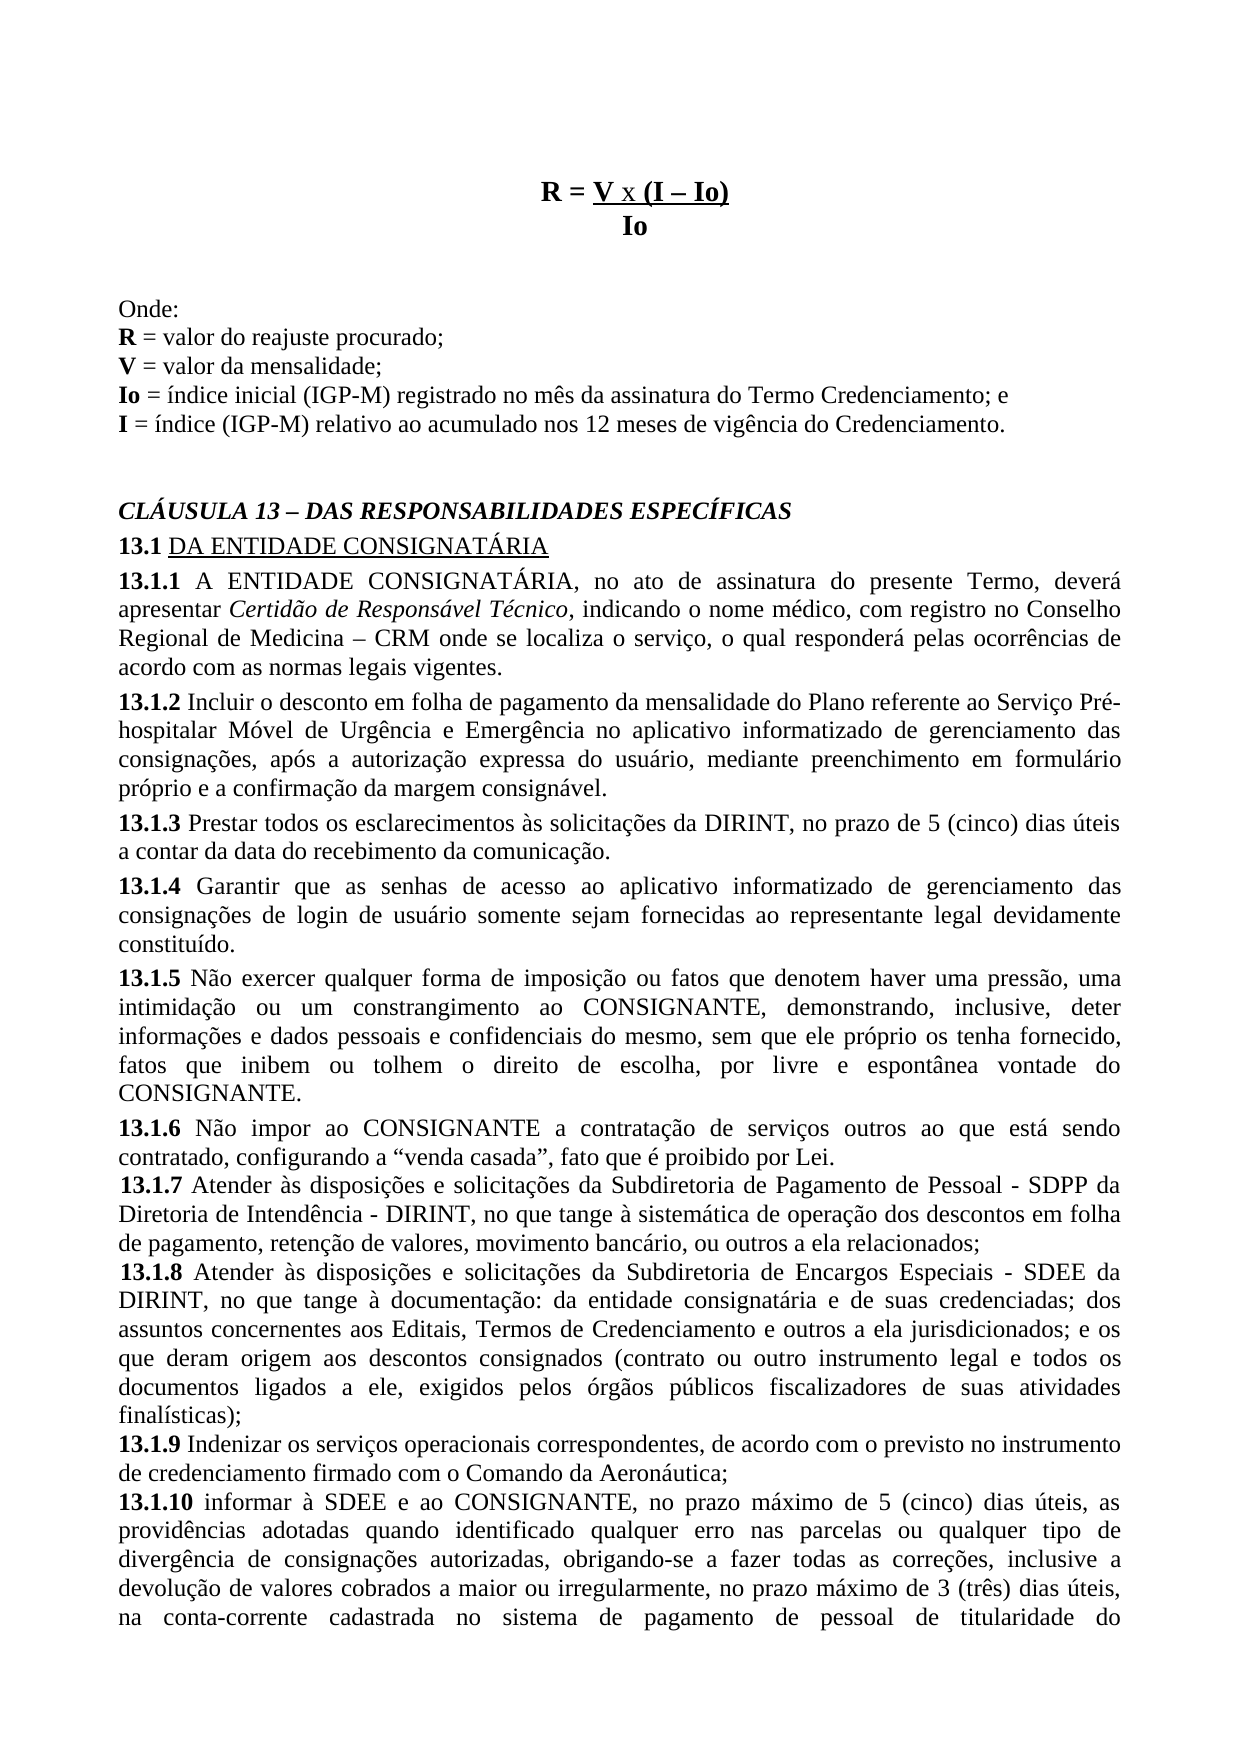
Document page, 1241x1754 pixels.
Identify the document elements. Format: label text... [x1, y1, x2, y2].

text 13.1.3 Prestar todos os esclarecimentos às solicitações da DIRINT, no prazo de 5 (cinco) dias úteis a contar da data do recebimento da comunicação. [118, 808, 1122, 865]
text 13.1.1 A ENTIDADE CONSIGNATÁRIA, no ato de assinatura do presente Termo, deverá apresentar Certidão de Responsável Técnico, indicando o nome médico, com registro no Conselho Regional de Medicina – CRM onde se localiza o serviço, o qual responderá pelas ocorrências de acordo com as normas legais vigentes. [118, 566, 1122, 681]
text 13.1.6 Não impor ao CONSIGNANTE a contratação de serviços outros ao que está sendo contratado, configurando a “venda casada”, fato que é proibido por Lei. [118, 1113, 1122, 1171]
text 13.1 DA ENTIDADE CONSIGNATÁRIA [118, 531, 1122, 560]
text 13.1.8 Atender às disposições e solicitações da Subdiretoria de Encargos Especiais - SDEE da DIRINT, no que tange à documentação: da entidade consignatária e de suas credenciadas; dos assuntos concernentes aos Editais, Termos de Credenciamento e outros a ela jurisdicionados; e os que deram origem aos descontos consignados (contrato ou outro instrumento legal e todos os documentos ligados a ele, exigidos pelos órgãos públicos fiscalizadores de suas atividades finalísticas); [118, 1257, 1122, 1429]
text 13.1.10 informar à SDEE e ao CONSIGNANTE, no prazo máximo de 5 (cinco) dias úteis, as providências adotadas quando identificado qualquer erro nas parcelas ou qualquer tipo de divergência de consignações autorizadas, obrigando-se a fazer todas as correções, inclusive a devolução de valores cobrados a maior ou irregularmente, no prazo máximo de 3 (três) dias úteis, na conta-corrente cadastrada no sistema de pagamento de pessoal de titularidade do [118, 1487, 1122, 1631]
text 13.1.5 Não exercer qualquer forma de imposição ou fatos que denotem haver uma pressão, uma intimidação ou um constrangimento ao CONSIGNANTE, demonstrando, inclusive, deter informações e dados pessoais e confidenciais do mesmo, sem que ele próprio os tenha fornecido, fatos que inibem ou tolhem o direito de escolha, por livre e espontânea vontade do CONSIGNANTE. [118, 963, 1122, 1107]
text 13.1.7 Atender às disposições e solicitações da Subdiretoria de Pagamento de Pessoal - SDPP da Diretoria de Intendência - DIRINT, no que tange à sistemática de operação dos descontos em folha de pagamento, retenção de valores, movimento bancário, ou outros a ela relacionados; [118, 1171, 1122, 1257]
text 13.1.9 Indenizar os serviços operacionais correspondentes, de acordo com o previsto no instrumento de credenciamento firmado com o Comando da Aeronáutica; [118, 1429, 1122, 1487]
text I = índice (IGP-M) relativo ao acumulado nos 12 meses de vigência do Credenciamento. [118, 409, 1122, 437]
text Onde: [118, 294, 1122, 322]
text R = valor do reajuste procurado; [118, 322, 1122, 351]
text V = valor da mensalidade; [118, 351, 1122, 380]
text R = V x (I – Io) [118, 174, 1122, 208]
text CLÁUSULA 13 – DAS RESPONSABILIDADES ESPECÍFICAS [118, 496, 1122, 525]
text Io [148, 208, 1122, 241]
text Io = índice inicial (IGP-M) registrado no mês da assinatura do Termo Credenciamento; e [118, 380, 1122, 409]
text 13.1.2 Incluir o desconto em folha de pagamento da mensalidade do Plano referente ao Serviço Pré-hospitalar Móvel de Urgência e Emergência no aplicativo informatizado de gerenciamento das consignações, após a autorização expressa do usuário, mediante preenchimento em formulário próprio e a confirmação da margem consignável. [118, 687, 1122, 802]
text 13.1.4 Garantir que as senhas de acesso ao aplicativo informatizado de gerenciamento das consignações de login de usuário somente sejam fornecidas ao representante legal devidamente constituído. [118, 871, 1122, 957]
